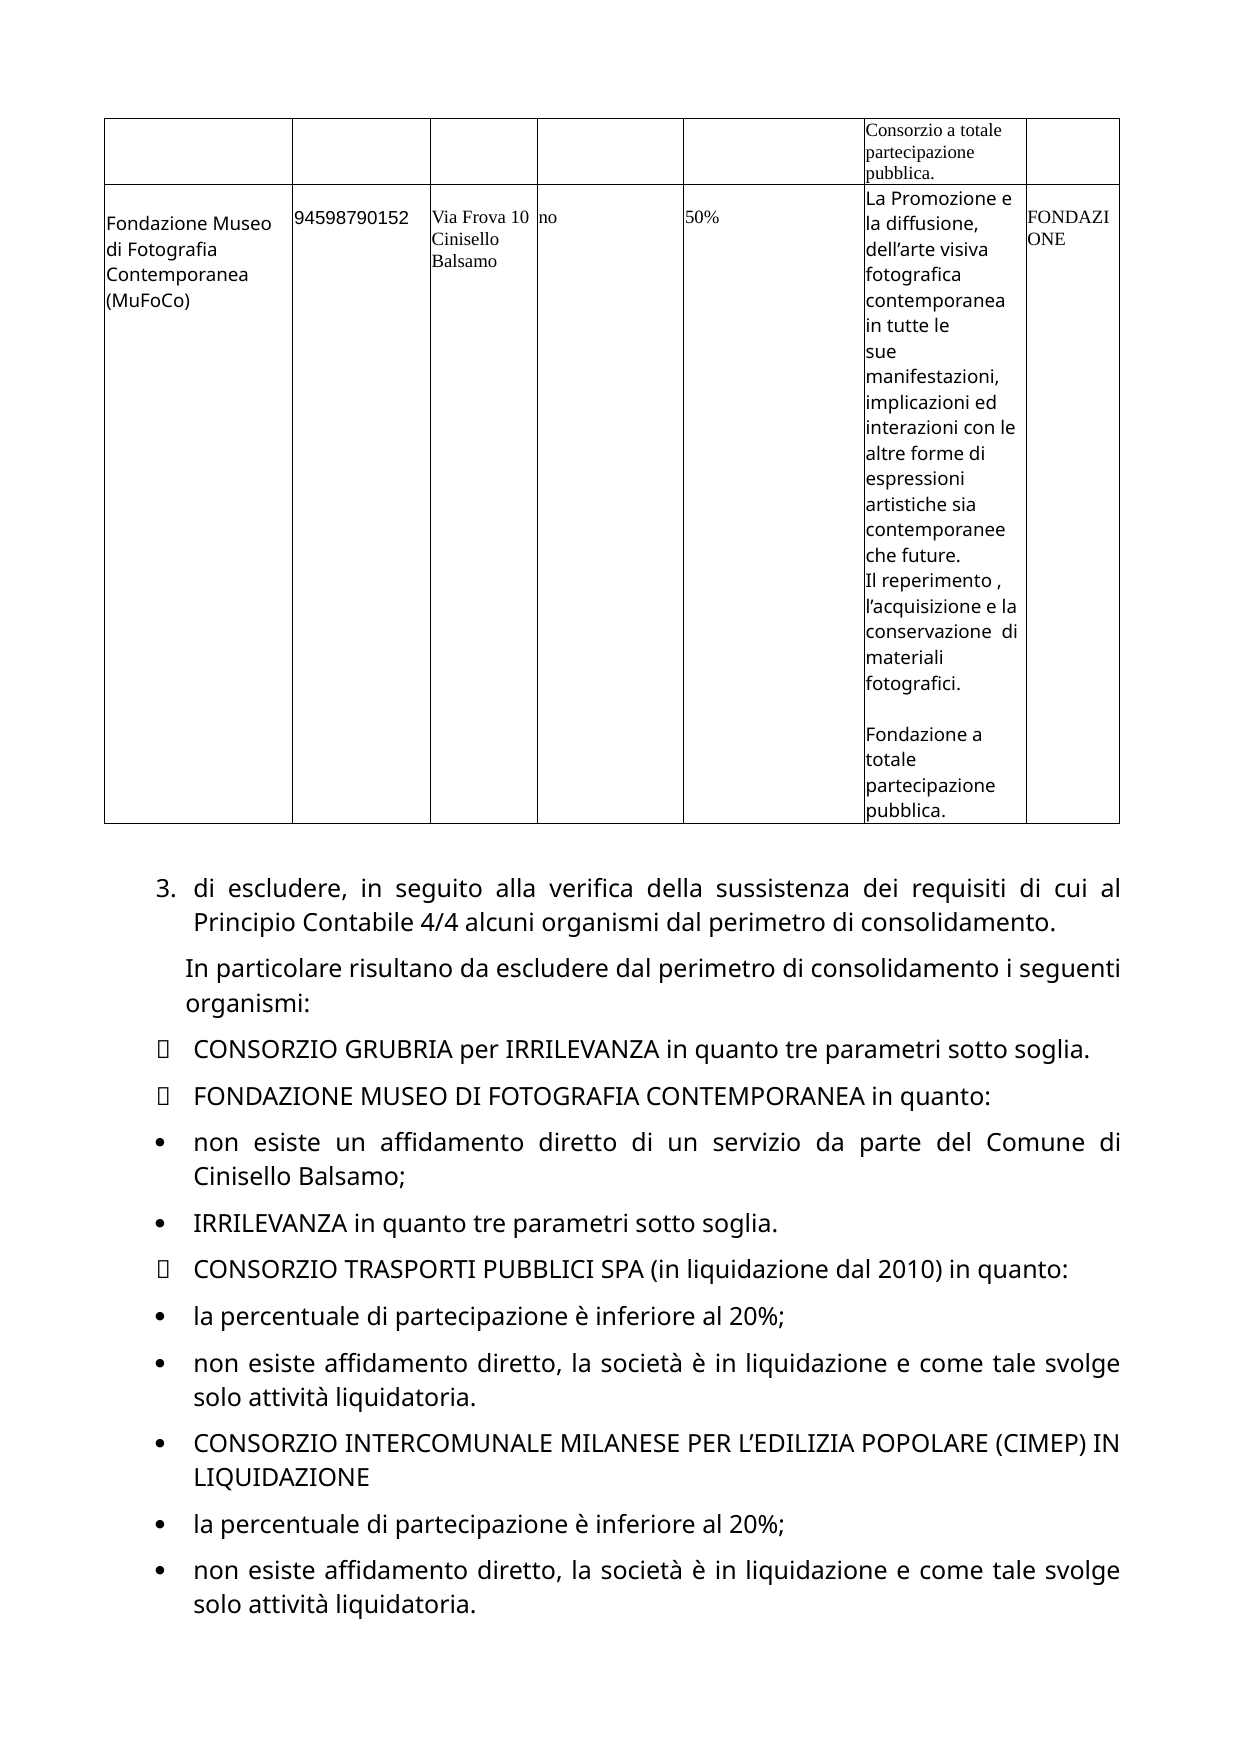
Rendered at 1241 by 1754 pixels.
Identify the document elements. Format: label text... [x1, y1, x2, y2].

list CONSORZIO GRUBRIA per IRRILEVANZA in quanto tre parametri sotto soglia. [156, 1032, 1122, 1066]
table_cell [684, 119, 864, 184]
list FONDAZIONE MUSEO DI FOTOGRAFIA CONTEMPORANEA in quanto: [156, 1078, 1122, 1112]
list CONSORZIO TRASPORTI PUBBLICI SPA (in liquidazione dal 2010) in quanto: [156, 1252, 1122, 1286]
list di escludere, in seguito alla verifica della sussistenza dei requisiti di cui al Principio Contabile 4/4 alcuni organismi dal perimetro di consolidamento. [156, 871, 1122, 939]
table_cell [538, 119, 683, 184]
table_cell Fondazione Museo di Fotografia Contemporanea (MuFoCo) [105, 185, 292, 823]
table_cell FONDAZIONE [1027, 185, 1119, 823]
list non esiste affidamento diretto, la società è in liquidazione e come tale svolge solo attività liquidatoria. [156, 1345, 1122, 1413]
text In particolare risultano da escludere dal perimetro di consolidamento i seguenti organismi: [185, 951, 1122, 1019]
list la percentuale di partecipazione è inferiore al 20%; [156, 1506, 1122, 1541]
table_cell La Promozione e la diffusione, dell’arte visiva fotografica contemporanea in tutte le sue manifestazioni, implicazioni ed interazioni con le altre forme di espressioni artistiche sia contemporanee che future. Il reperimento , l’acquisizione e la conservazione di materiali fotografici. Fondazione a totale partecipazione pubblica. [865, 185, 1026, 823]
table_cell [1027, 119, 1119, 184]
list CONSORZIO INTERCOMUNALE MILANESE PER L’EDILIZIA POPOLARE (CIMEP) IN LIQUIDAZIONE [156, 1426, 1122, 1494]
list la percentuale di partecipazione è inferiore al 20%; [156, 1299, 1122, 1333]
table_cell [293, 119, 430, 184]
table_cell 94598790152 [293, 185, 430, 823]
table_cell Consorzio a totale partecipazione pubblica. [865, 119, 1026, 184]
table_cell no [538, 185, 683, 823]
list non esiste un affidamento diretto di un servizio da parte del Comune di Cinisello Balsamo; [156, 1125, 1122, 1193]
list non esiste affidamento diretto, la società è in liquidazione e come tale svolge solo attività liquidatoria. [156, 1553, 1122, 1621]
table_cell [431, 119, 537, 184]
table_cell Via Frova 10 Cinisello Balsamo [431, 185, 537, 823]
table_cell [105, 119, 292, 184]
table_cell 50% [684, 185, 864, 823]
list IRRILEVANZA in quanto tre parametri sotto soglia. [156, 1206, 1122, 1239]
